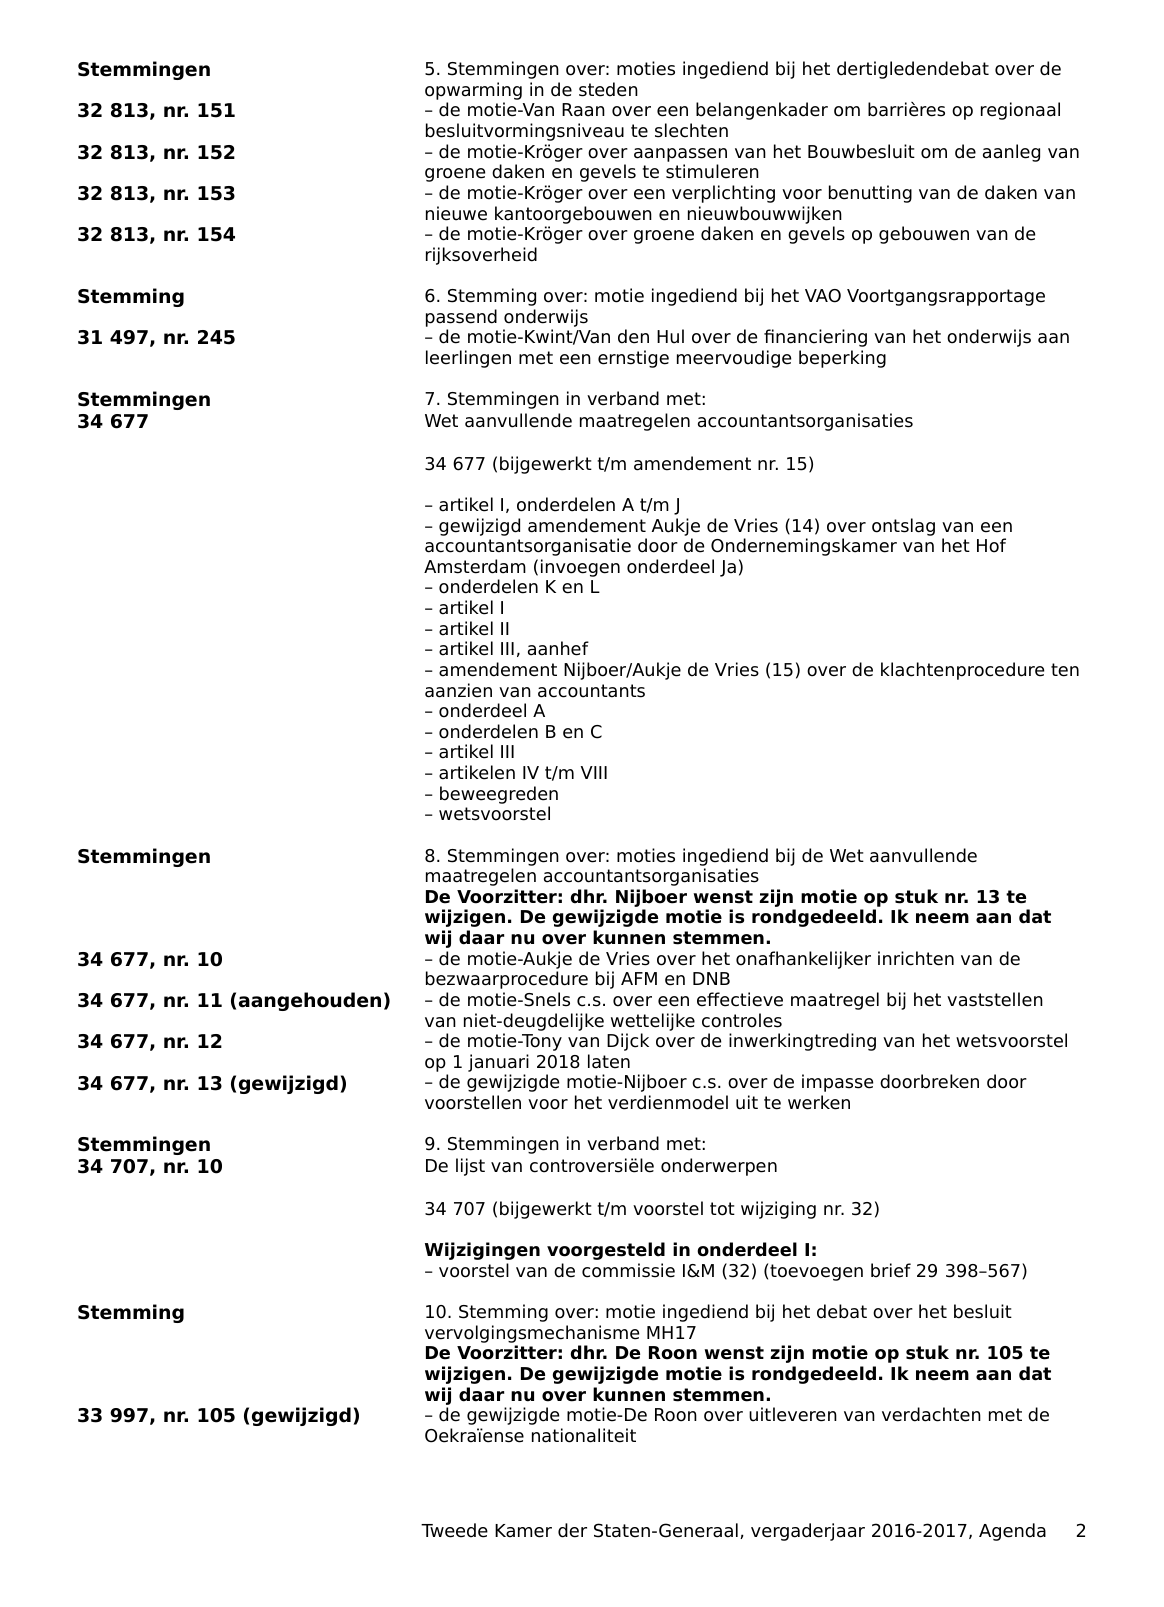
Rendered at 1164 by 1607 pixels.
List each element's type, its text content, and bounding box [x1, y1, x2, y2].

table_cell – artikel II [418, 619, 1087, 639]
table_cell [401, 1156, 418, 1178]
table_cell [401, 389, 418, 411]
table_cell [401, 1302, 418, 1343]
table_cell [77, 804, 401, 825]
table_cell 34 677, nr. 11 (aangehouden) [77, 990, 401, 1031]
table_cell 32 813, nr. 152 [77, 142, 401, 183]
table_cell [401, 598, 418, 619]
table_cell De Voorzitter: dhr. De Roon wenst zijn motie op stuk nr. 105 te wijzigen. De gewijzigde motie is rondgedeeld. Ik neem aan dat wij daar nu over kunnen stemmen. [418, 1343, 1087, 1405]
table_cell 8. Stemmingen over: moties ingediend bij de Wet aanvullende maatregelen accountantsorganisaties [418, 846, 1087, 887]
table_cell Wijzigingen voorgesteld in onderdeel I: [418, 1240, 1087, 1261]
table_cell [77, 495, 401, 516]
table_cell [77, 1114, 401, 1134]
table_cell [401, 578, 418, 598]
table_cell – artikelen IV t/m VIII [418, 763, 1087, 784]
table_cell 32 813, nr. 154 [77, 224, 401, 265]
table_cell De Voorzitter: dhr. Nijboer wenst zijn motie op stuk nr. 13 te wijzigen. De gewijzigde motie is rondgedeeld. Ik neem aan dat wij daar nu over kunnen stemmen. [418, 887, 1087, 949]
table_cell – artikel I, onderdelen A t/m J [418, 495, 1087, 516]
table_cell [401, 286, 418, 327]
table_cell [401, 722, 418, 742]
table_cell [401, 804, 418, 825]
table_cell – de motie-Aukje de Vries over het onafhankelijker inrichten van de bezwaarprocedure bij AFM en DNB [418, 949, 1087, 990]
table_cell [401, 619, 418, 639]
table_cell – gewijzigd amendement Aukje de Vries (14) over ontslag van een accountantsorganisatie door de Ondernemingskamer van het Hof Amsterdam (invoegen onderdeel Ja) [418, 516, 1087, 577]
table_cell [401, 183, 418, 224]
table_cell [418, 1220, 1087, 1240]
table_cell [401, 495, 418, 516]
table_cell [401, 142, 418, 183]
table_cell [401, 639, 418, 660]
table_cell [401, 949, 418, 990]
table_cell De lijst van controversiële onderwerpen [418, 1156, 1087, 1178]
table_cell 5. Stemmingen over: moties ingediend bij het dertigledendebat over de opwarming in de steden [418, 59, 1087, 100]
table_cell [401, 1073, 418, 1114]
table_cell – onderdelen B en C [418, 722, 1087, 742]
table_cell [77, 887, 401, 949]
table_cell [77, 433, 401, 454]
table_cell [77, 474, 401, 495]
table_cell [77, 639, 401, 660]
table_cell [77, 1261, 401, 1281]
table_cell [401, 1240, 418, 1261]
table_cell – de gewijzigde motie-Nijboer c.s. over de impasse doorbreken door voorstellen voor het verdienmodel uit te werken [418, 1073, 1087, 1114]
table_cell – artikel I [418, 598, 1087, 619]
table_cell – de motie-Van Raan over een belangenkader om barrières op regionaal besluitvormingsniveau te slechten [418, 100, 1087, 142]
table_cell [401, 1114, 418, 1134]
table_cell [401, 100, 418, 142]
table_cell [401, 454, 418, 474]
table_cell [401, 701, 418, 722]
table_cell [401, 433, 418, 454]
table_cell – beweegreden [418, 784, 1087, 804]
table_cell [77, 660, 401, 701]
table_cell [77, 265, 401, 286]
table_cell Stemmingen [77, 1134, 401, 1156]
table_cell [401, 784, 418, 804]
table_cell – de motie-Tony van Dijck over de inwerkingtreding van het wetsvoorstel op 1 januari 2018 laten [418, 1031, 1087, 1072]
table_cell [77, 1281, 401, 1302]
table_cell [401, 1031, 418, 1072]
table_cell 34 677 [77, 411, 401, 433]
table_cell – de motie-Kröger over groene daken en gevels op gebouwen van de rijksoverheid [418, 224, 1087, 265]
table_cell [401, 224, 418, 265]
table_cell [77, 454, 401, 474]
table_cell 7. Stemmingen in verband met: [418, 389, 1087, 411]
table_cell 34 677, nr. 13 (gewijzigd) [77, 1073, 401, 1114]
table_cell 33 997, nr. 105 (gewijzigd) [77, 1405, 401, 1446]
table_cell [401, 887, 418, 949]
table_cell 10. Stemming over: motie ingediend bij het debat over het besluit vervolgingsmechanisme MH17 [418, 1302, 1087, 1343]
table_cell [77, 1178, 401, 1199]
table_cell 34 707, nr. 10 [77, 1156, 401, 1178]
table_cell [77, 578, 401, 598]
table_cell – de motie-Kröger over aanpassen van het Bouwbesluit om de aanleg van groene daken en gevels te stimuleren [418, 142, 1087, 183]
table_cell – voorstel van de commissie I&M (32) (toevoegen brief 29 398–567) [418, 1261, 1087, 1281]
table_cell [401, 411, 418, 433]
table_cell Wet aanvullende maatregelen accountantsorganisaties [418, 411, 1087, 433]
table_cell [401, 1134, 418, 1156]
table_cell [77, 743, 401, 763]
table_cell – artikel III [418, 743, 1087, 763]
table_cell [77, 1199, 401, 1219]
table_cell [418, 265, 1087, 286]
table_cell [77, 1220, 401, 1240]
table_cell [77, 701, 401, 722]
table_cell [77, 369, 401, 389]
table_cell Stemming [77, 1302, 401, 1343]
table_cell Stemmingen [77, 846, 401, 887]
table_cell [401, 1446, 418, 1467]
table_cell 34 677, nr. 10 [77, 949, 401, 990]
table_cell [401, 59, 418, 100]
table_cell 31 497, nr. 245 [77, 327, 401, 368]
table_cell – wetsvoorstel [418, 804, 1087, 825]
table_cell [401, 763, 418, 784]
table_cell – artikel III, aanhef [418, 639, 1087, 660]
table_cell [77, 722, 401, 742]
table_cell [401, 265, 418, 286]
table_cell Stemmingen [77, 59, 401, 100]
table_cell [401, 1178, 418, 1199]
table_cell [418, 1114, 1087, 1134]
table_cell – amendement Nijboer/Aukje de Vries (15) over de klachtenprocedure ten aanzien van accountants [418, 660, 1087, 701]
table_cell 9. Stemmingen in verband met: [418, 1134, 1087, 1156]
table_cell [77, 784, 401, 804]
table_cell Stemming [77, 286, 401, 327]
table_cell – onderdeel A [418, 701, 1087, 722]
table_cell [418, 1446, 1087, 1467]
table_cell [401, 660, 418, 701]
table_cell – de motie-Kwint/Van den Hul over de financiering van het onderwijs aan leerlingen met een ernstige meervoudige beperking [418, 327, 1087, 368]
table_cell 34 677, nr. 12 [77, 1031, 401, 1072]
table_cell [401, 1405, 418, 1446]
table_cell [77, 1240, 401, 1261]
table_cell 32 813, nr. 153 [77, 183, 401, 224]
table_cell [418, 1281, 1087, 1302]
table_cell [418, 825, 1087, 846]
table_cell [401, 369, 418, 389]
table_cell [401, 1199, 418, 1219]
table_cell [401, 846, 418, 887]
table_cell [401, 1281, 418, 1302]
table_cell [418, 474, 1087, 495]
table_cell [401, 1343, 418, 1405]
table_cell [77, 516, 401, 577]
table_cell [401, 1261, 418, 1281]
table_cell – de gewijzigde motie-De Roon over uitleveren van verdachten met de Oekraïense nationaliteit [418, 1405, 1087, 1446]
table_cell 34 707 (bijgewerkt t/m voorstel tot wijziging nr. 32) [418, 1199, 1087, 1219]
table_cell 34 677 (bijgewerkt t/m amendement nr. 15) [418, 454, 1087, 474]
table_cell – onderdelen K en L [418, 578, 1087, 598]
table_cell [418, 1178, 1087, 1199]
table_cell [401, 327, 418, 368]
table_cell [418, 369, 1087, 389]
table_cell [418, 433, 1087, 454]
table_cell [401, 825, 418, 846]
table_cell – de motie-Snels c.s. over een effectieve maatregel bij het vaststellen van niet-deugdelijke wettelijke controles [418, 990, 1087, 1031]
table_cell [77, 598, 401, 619]
table_cell 6. Stemming over: motie ingediend bij het VAO Voortgangsrapportage passend onderwijs [418, 286, 1087, 327]
table_cell [401, 990, 418, 1031]
table_cell 32 813, nr. 151 [77, 100, 401, 142]
table_cell [77, 1446, 401, 1467]
table_cell Stemmingen [77, 389, 401, 411]
table_cell [77, 1343, 401, 1405]
table_cell [401, 474, 418, 495]
table_cell – de motie-Kröger over een verplichting voor benutting van de daken van nieuwe kantoorgebouwen en nieuwbouwwijken [418, 183, 1087, 224]
table_cell [401, 743, 418, 763]
table_cell [401, 516, 418, 577]
table_cell [77, 825, 401, 846]
table_cell [401, 1220, 418, 1240]
table_cell [77, 619, 401, 639]
table_cell [77, 763, 401, 784]
